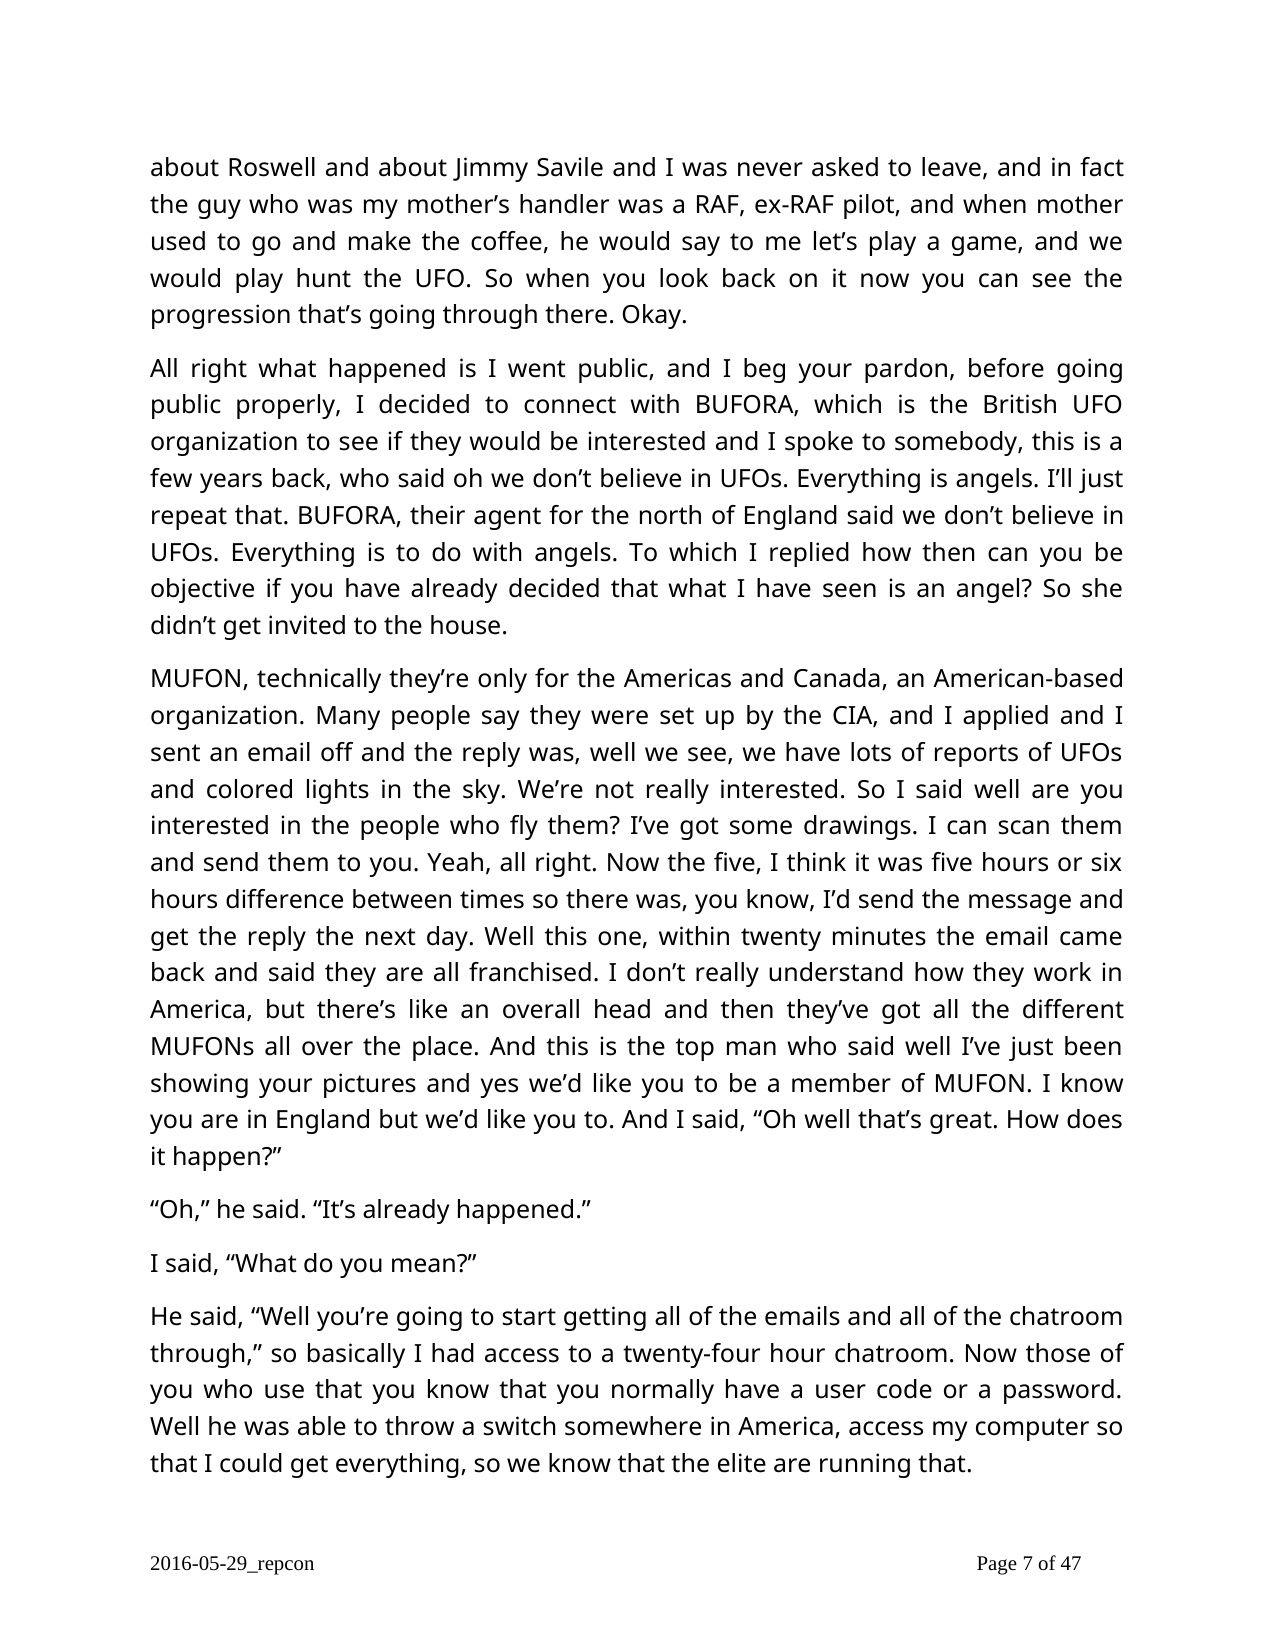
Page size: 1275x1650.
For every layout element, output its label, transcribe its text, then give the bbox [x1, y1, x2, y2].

text All right what happened is I went public, and I beg your pardon, before going public properly, I decided to connect with BUFORA, which is the British UFO organization to see if they would be interested and I spoke to somebody, this is a few years back, who said oh we don’t believe in UFOs. Everything is angels. I’ll just repeat that. BUFORA, their agent for the north of England said we don’t believe in UFOs. Everything is to do with angels. To which I replied how then can you be objective if you have already decided that what I have seen is an angel? So she didn’t get invited to the house. [150, 350, 1125, 642]
text MUFON, technically they’re only for the Americas and Canada, an American-based organization. Many people say they were set up by the CIA, and I applied and I sent an email off and the reply was, well we see, we have lots of reports of UFOs and colored lights in the sky. We’re not really interested. So I said well are you interested in the people who fly them? I’ve got some drawings. I can scan them and send them to you. Yeah, all right. Now the five, I think it was five hours or six hours difference between times so there was, you know, I’d send the message and get the reply the next day. Well this one, within twenty minutes the email came back and said they are all franchised. I don’t really understand how they work in America, but there’s like an overall head and then they’ve got all the different MUFONs all over the place. And this is the top man who said well I’ve just been showing your pictures and yes we’d like you to be a member of MUFON. I know you are in England but we’d like you to. And I said, “Oh well that’s great. How does it happen?” [150, 661, 1125, 1173]
text He said, “Well you’re going to start getting all of the emails and all of the chatroom through,” so basically I had access to a twenty-four hour chatroom. Now those of you who use that you know that you normally have a user code or a password. Well he was able to throw a switch somewhere in America, access my computer so that I could get everything, so we know that the elite are running that. [150, 1299, 1125, 1480]
text “Oh,” he said. “It’s already happened.” [150, 1192, 1125, 1226]
text I said, “What do you mean?” [150, 1245, 1125, 1279]
text about Roswell and about Jimmy Savile and I was never asked to leave, and in fact the guy who was my mother’s handler was a RAF, ex-RAF pilot, and when mother used to go and make the coffee, he would say to me let’s play a game, and we would play hunt the UFO. So when you look back on it now you can see the progression that’s going through there. Okay. [150, 150, 1125, 331]
